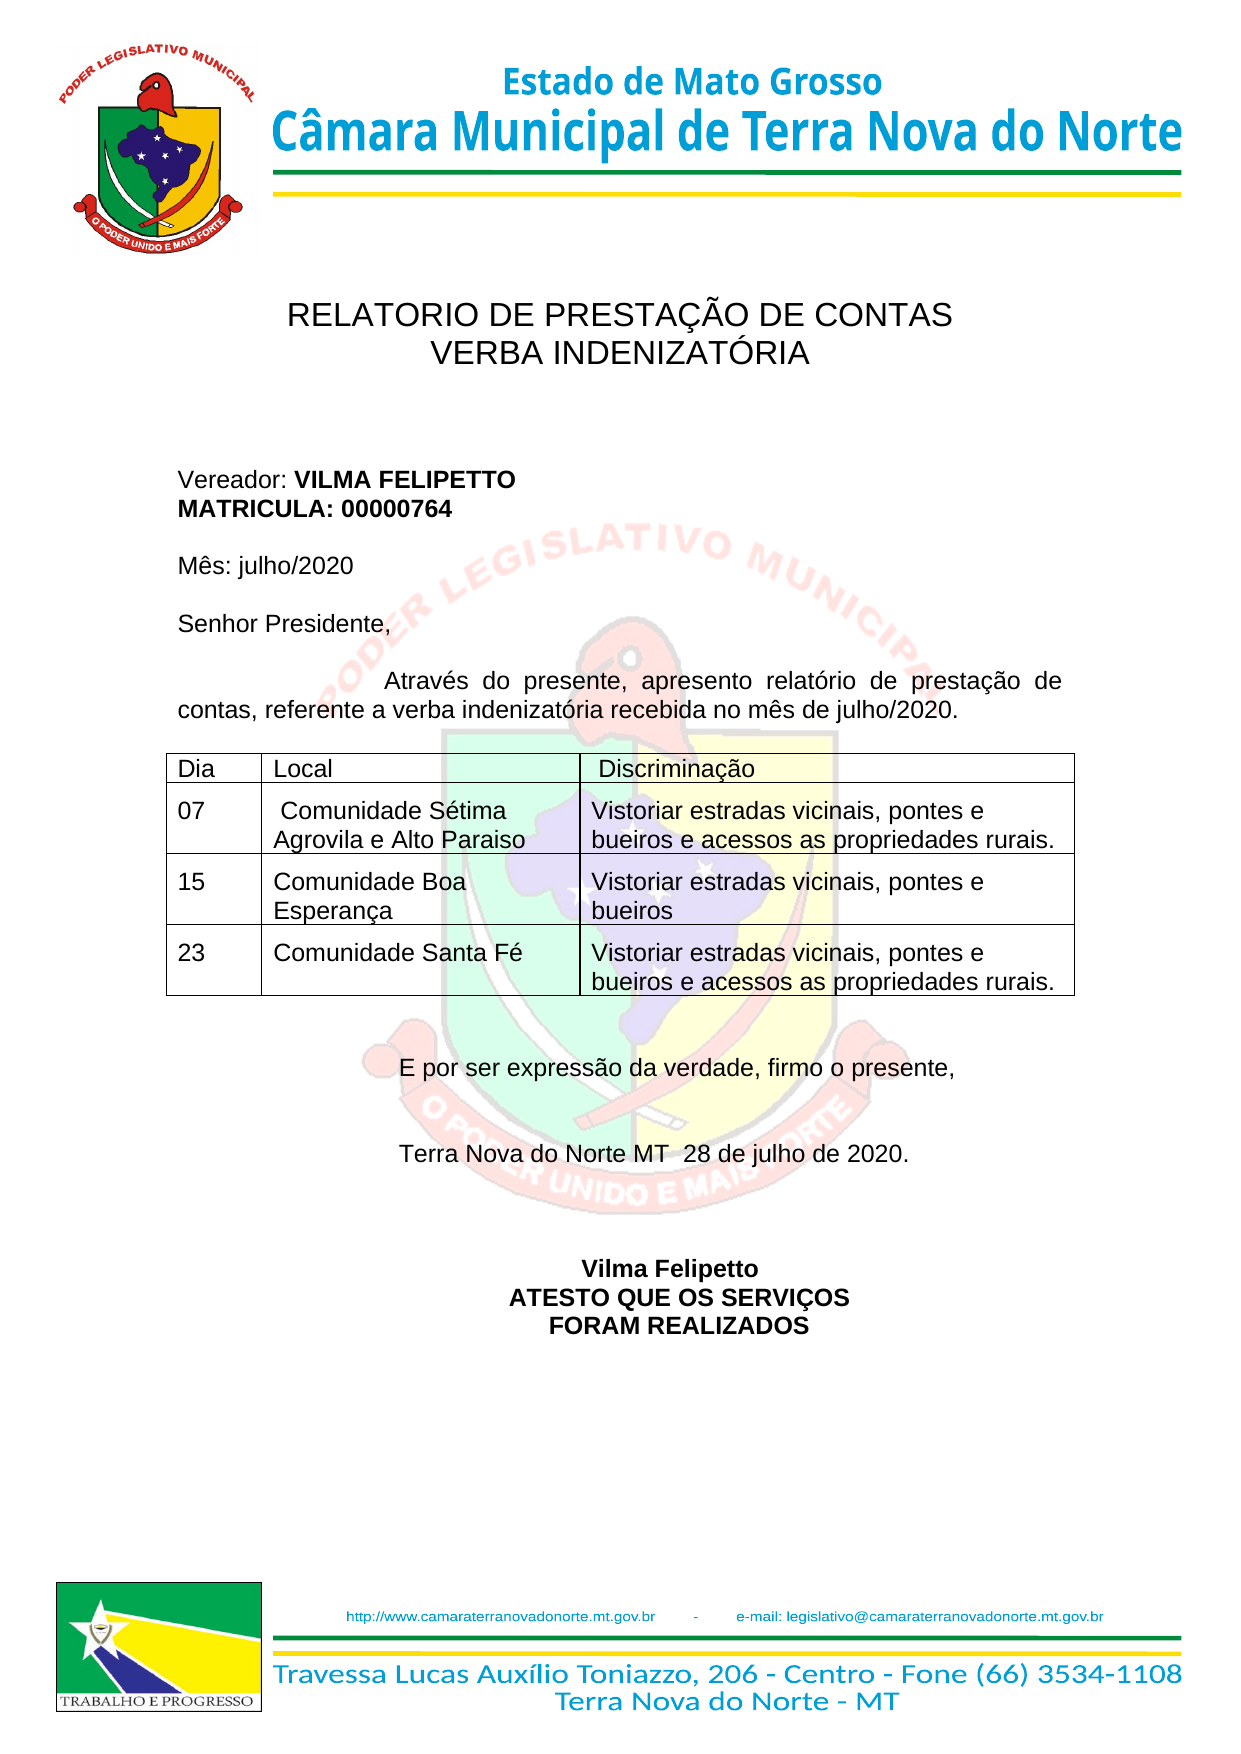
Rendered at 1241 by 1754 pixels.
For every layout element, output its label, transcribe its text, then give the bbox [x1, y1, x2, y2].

table_cell Vistoriar estradas vicinais, pontes e bueiros e acessos as propriedades rurais. [966, 783, 1074, 853]
text ATESTO QUE OS SERVIÇOS [236, 1282, 1122, 1311]
text E por ser expressão da verdade, firmo o presente, [177, 1052, 303, 1081]
text Vereador: VILMA FELIPETTO [177, 465, 1063, 494]
table_header Dia [167, 754, 261, 782]
table_header Discriminação [966, 754, 1074, 782]
table_cell Vistoriar estradas vicinais, pontes e bueiros e acessos as propriedades rurais. [966, 925, 1074, 995]
picture [55, 42, 260, 256]
picture [57, 1583, 261, 1711]
text Terra Nova do Norte MT 28 de julho de 2020. [966, 1139, 1063, 1167]
text VERBA INDENIZATÓRIA [177, 333, 1063, 371]
picture [860, 1611, 868, 1623]
text Senhor Presidente, [966, 609, 1063, 637]
text Mês: julho/2020 [177, 551, 303, 580]
text Vilma Felipetto [177, 1254, 1063, 1282]
text MATRICULA: 00000764 [177, 494, 1063, 522]
text Terra Nova do Norte MT 28 de julho de 2020. [177, 1139, 303, 1167]
table_cell 07 [167, 783, 261, 853]
text Senhor Presidente, [177, 609, 303, 637]
table_cell 15 [167, 854, 261, 924]
text FORAM REALIZADOS [177, 1311, 1063, 1340]
text Através do presente, apresento relatório de prestação de contas, referente a verba indenizatória recebida no mês de julho/2020. [177, 666, 303, 724]
table_header Local [262, 754, 303, 782]
table_cell Vistoriar estradas vicinais, pontes e bueiros [966, 854, 1074, 924]
text Mês: julho/2020 [966, 551, 1063, 580]
table_cell Comunidade Boa Esperança [262, 854, 303, 924]
table_cell Comunidade Sétima Agrovila e Alto Paraiso [262, 783, 303, 853]
text Através do presente, apresento relatório de prestação de contas, referente a verba indenizatória recebida no mês de julho/2020. [966, 666, 1063, 724]
table_cell Comunidade Santa Fé [262, 925, 303, 995]
table_cell 23 [167, 925, 261, 995]
text RELATORIO DE PRESTAÇÃO DE CONTAS [177, 294, 1063, 333]
text E por ser expressão da verdade, firmo o presente, [966, 1052, 1063, 1081]
